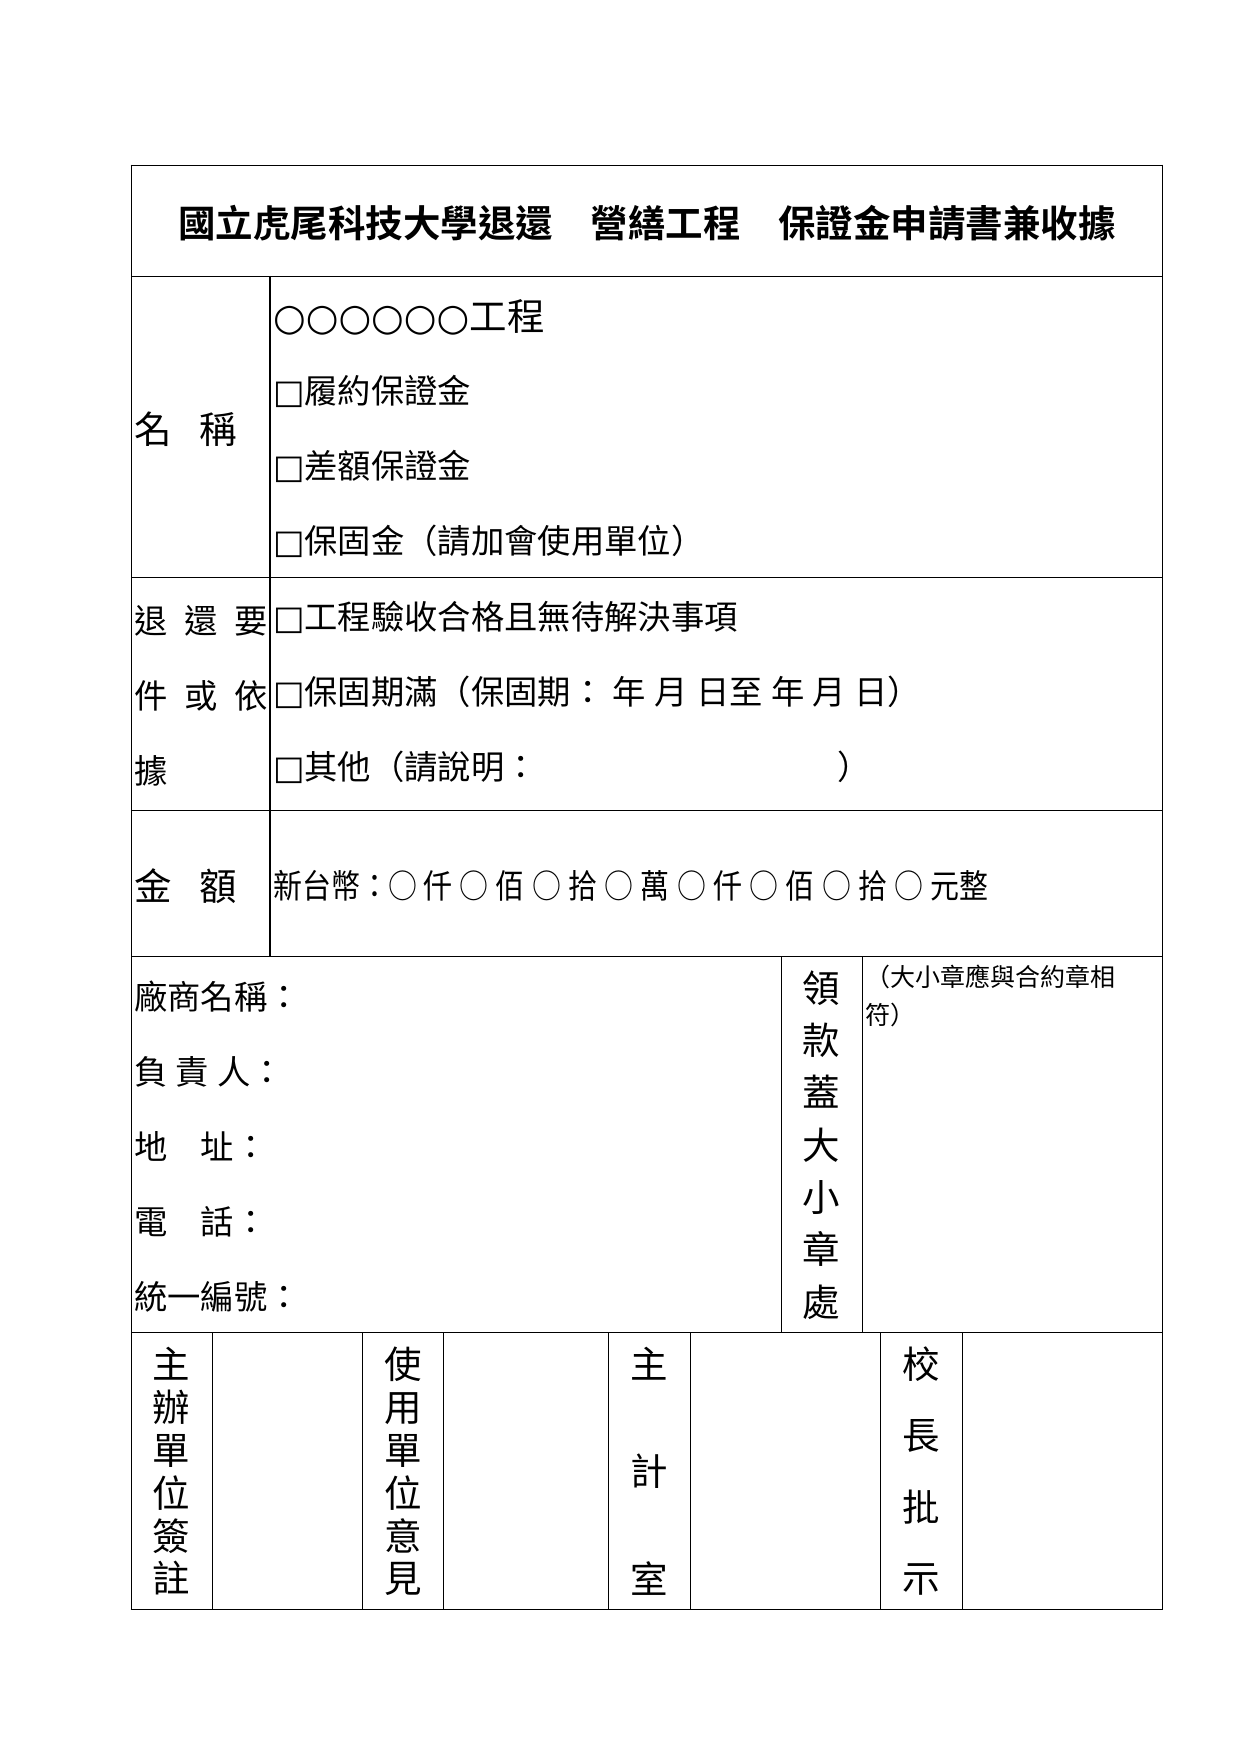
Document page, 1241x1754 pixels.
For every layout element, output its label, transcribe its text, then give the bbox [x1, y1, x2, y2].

table_cell [213, 1333, 362, 1609]
table_cell □工程驗收合格且無待解決事項 □保固期滿（保固期： 年 月 日至 年 月 日） □其他（請說明： ） [271, 578, 1162, 810]
table_cell [963, 1333, 1162, 1609]
table_cell 廠商名稱： 負 責 人： 地 址： 電 話： 統一編號： [132, 957, 781, 1332]
table_cell （大小章應與合約章相符） [863, 957, 1162, 1332]
table_cell [444, 1333, 608, 1609]
table_cell 新台幣：○ 仟 ○ 佰 ○ 拾 ○ 萬 ○ 仟 ○ 佰 ○ 拾 ○ 元整 [271, 811, 1162, 956]
table_cell 校長批示 [881, 1333, 962, 1609]
table_cell ○○○○○○工程 □履約保證金 □差額保證金 □保固金（請加會使用單位） [271, 277, 1162, 577]
table_cell [691, 1333, 880, 1609]
table_cell 金 額 [132, 811, 269, 956]
table_header 國立虎尾科技大學退還 營繕工程 保證金申請書兼收據 [132, 166, 1162, 276]
table_cell 使用單位意見 [363, 1333, 443, 1609]
table_cell 領款蓋大小章處 [782, 957, 862, 1332]
table_cell 主辦單位簽註 [132, 1333, 212, 1609]
table_cell 主計室 [609, 1333, 690, 1609]
table_cell 名 稱 [132, 277, 269, 577]
table_cell 退還要件或依據 [132, 578, 269, 810]
